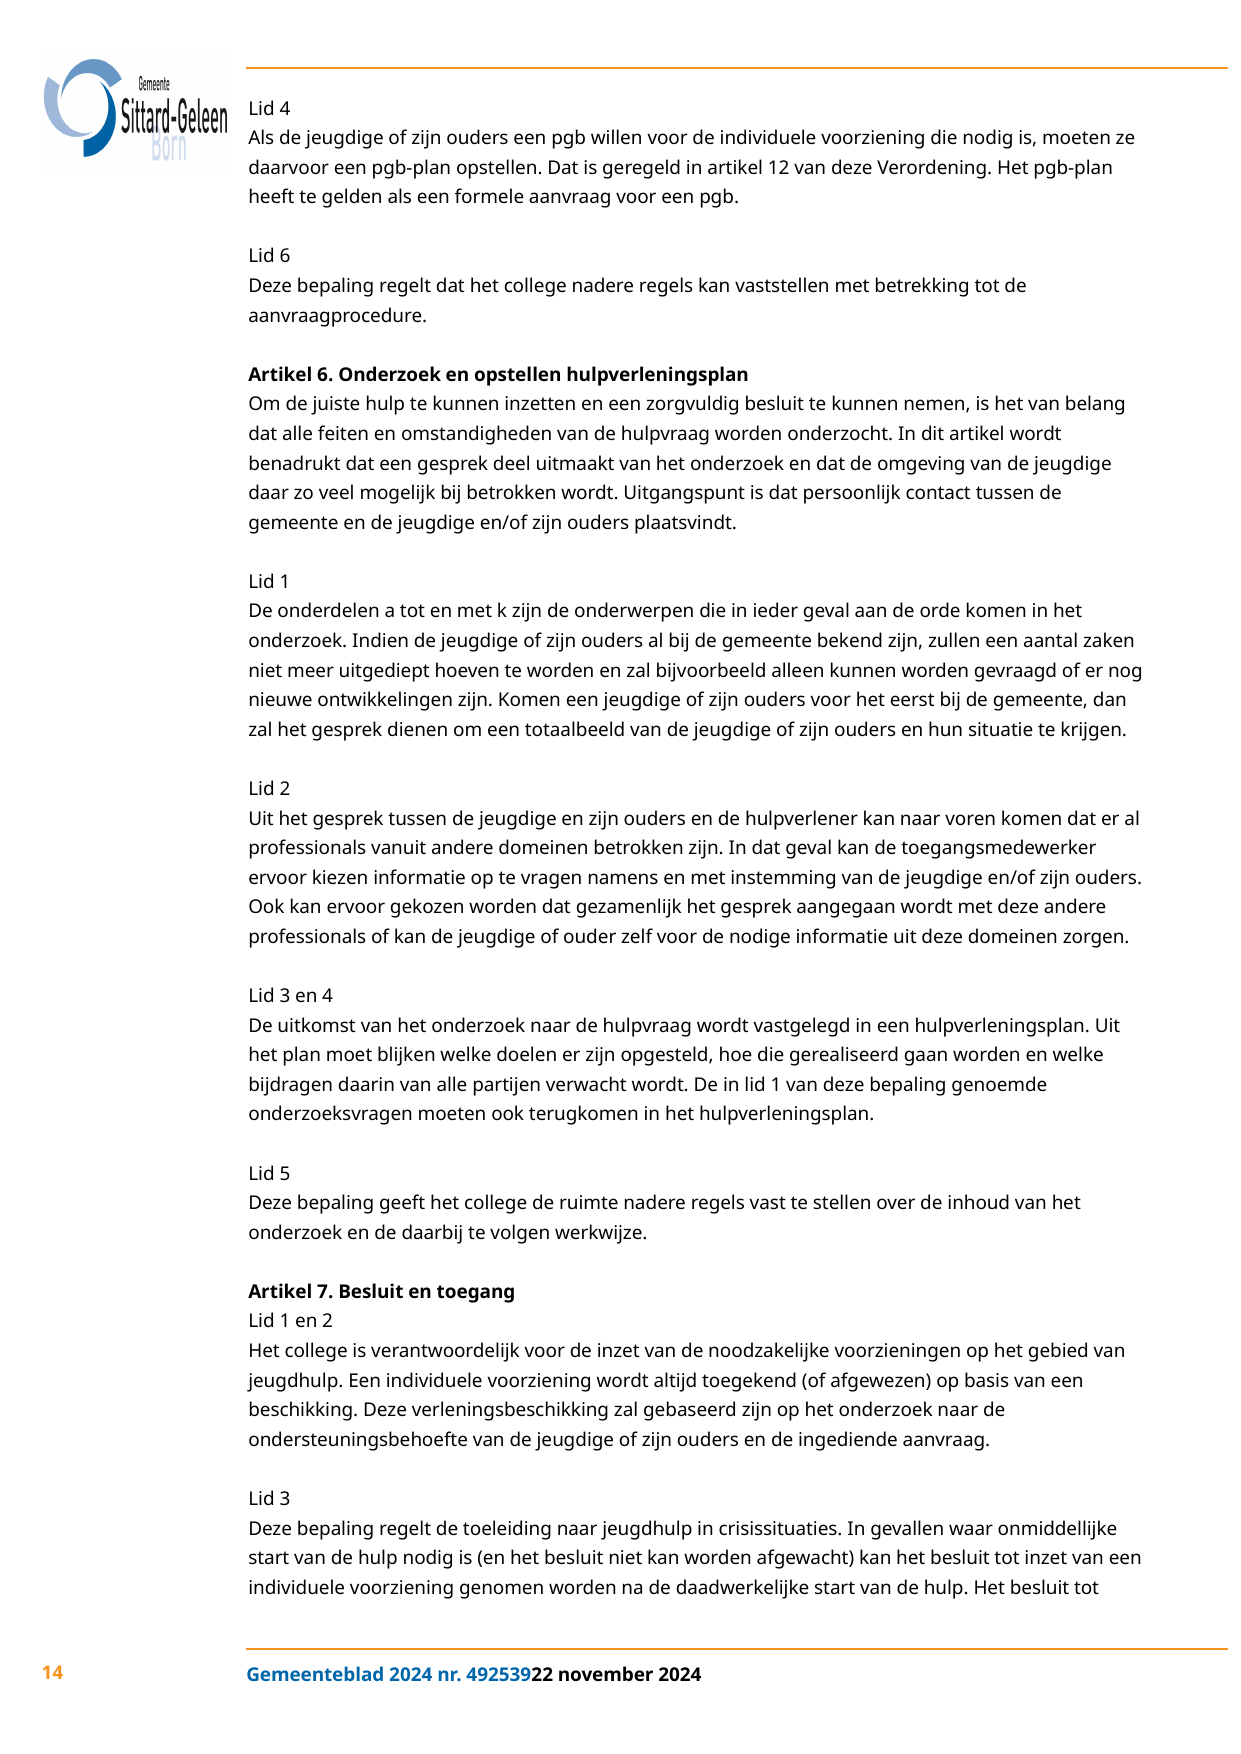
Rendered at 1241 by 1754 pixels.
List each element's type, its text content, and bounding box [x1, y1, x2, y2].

text Uit het gesprek tussen de jeugdige en zijn ouders en de hulpverlener kan naar voren komen dat er al professionals vanuit andere domeinen betrokken zijn. In dat geval kan de toegangsmedewerker ervoor kiezen informatie op te vragen namens en met instemming van de jeugdige en/of zijn ouders. [248, 805, 1152, 890]
text De onderdelen a tot en met k zijn de onderwerpen die in ieder geval aan de orde komen in het onderzoek. Indien de jeugdige of zijn ouders al bij de gemeente bekend zijn, zullen een aantal zaken niet meer uitgediept hoeven te worden en zal bijvoorbeeld alleen kunnen worden gevraagd of er nog nieuwe ontwikkelingen zijn. Komen een jeugdige of zijn ouders voor het eerst bij de gemeente, dan zal het gesprek dienen om een totaalbeeld van de jeugdige of zijn ouders en hun situatie te krijgen. [248, 598, 1152, 742]
text Artikel 7. Besluit en toegang [248, 1278, 1152, 1304]
text Lid 3 en 4 [248, 982, 1152, 1008]
text Lid 1 en 2 [248, 1308, 1152, 1333]
text Deze bepaling geeft het college de ruimte nadere regels vast te stellen over de inhoud van het onderzoek en de daarbij te volgen werkwijze. [248, 1189, 1152, 1245]
text De uitkomst van het onderzoek naar de hulpvraag wordt vastgelegd in een hulpverleningsplan. Uit het plan moet blijken welke doelen er zijn opgesteld, hoe die gerealiseerd gaan worden en welke bijdragen daarin van alle partijen verwacht wordt. De in lid 1 van deze bepaling genoemde onderzoeksvragen moeten ook terugkomen in het hulpverleningsplan. [248, 1012, 1152, 1126]
text Deze bepaling regelt de toeleiding naar jeugdhulp in crisissituaties. In gevallen waar onmiddellijke start van de hulp nodig is (en het besluit niet kan worden afgewacht) kan het besluit tot inzet van een individuele voorziening genomen worden na de daadwerkelijke start van de hulp. Het besluit tot [248, 1515, 1152, 1600]
text Lid 2 [248, 775, 1152, 801]
text Artikel 6. Onderzoek en opstellen hulpverleningsplan [248, 361, 1152, 387]
text Lid 3 [248, 1485, 1152, 1511]
text Lid 5 [248, 1160, 1152, 1186]
text Deze bepaling regelt dat het college nadere regels kan vaststellen met betrekking tot de aanvraagprocedure. [248, 272, 1152, 328]
picture [41, 47, 231, 172]
text Lid 4 [248, 95, 1152, 121]
text Lid 6 [248, 243, 1152, 268]
text Lid 1 [248, 568, 1152, 594]
text Het college is verantwoordelijk voor de inzet van de noodzakelijke voorzieningen op het gebied van jeugdhulp. Een individuele voorziening wordt altijd toegekend (of afgewezen) op basis van een beschikking. Deze verleningsbeschikking zal gebaseerd zijn op het onderzoek naar de ondersteuningsbehoefte van de jeugdige of zijn ouders en de ingediende aanvraag. [248, 1337, 1152, 1452]
text Om de juiste hulp te kunnen inzetten en een zorgvuldig besluit te kunnen nemen, is het van belang dat alle feiten en omstandigheden van de hulpvraag worden onderzocht. In dit artikel wordt benadrukt dat een gesprek deel uitmaakt van het onderzoek en dat de omgeving van de jeugdige daar zo veel mogelijk bij betrokken wordt. Uitgangspunt is dat persoonlijk contact tussen de gemeente en de jeugdige en/of zijn ouders plaatsvindt. [248, 391, 1152, 535]
text Als de jeugdige of zijn ouders een pgb willen voor de individuele voorziening die nodig is, moeten ze daarvoor een pgb-plan opstellen. Dat is geregeld in artikel 12 van deze Verordening. Het pgb-plan heeft te gelden als een formele aanvraag voor een pgb. [248, 124, 1152, 209]
text Ook kan ervoor gekozen worden dat gezamenlijk het gesprek aangegaan wordt met deze andere professionals of kan de jeugdige of ouder zelf voor de nodige informatie uit deze domeinen zorgen. [248, 893, 1152, 949]
